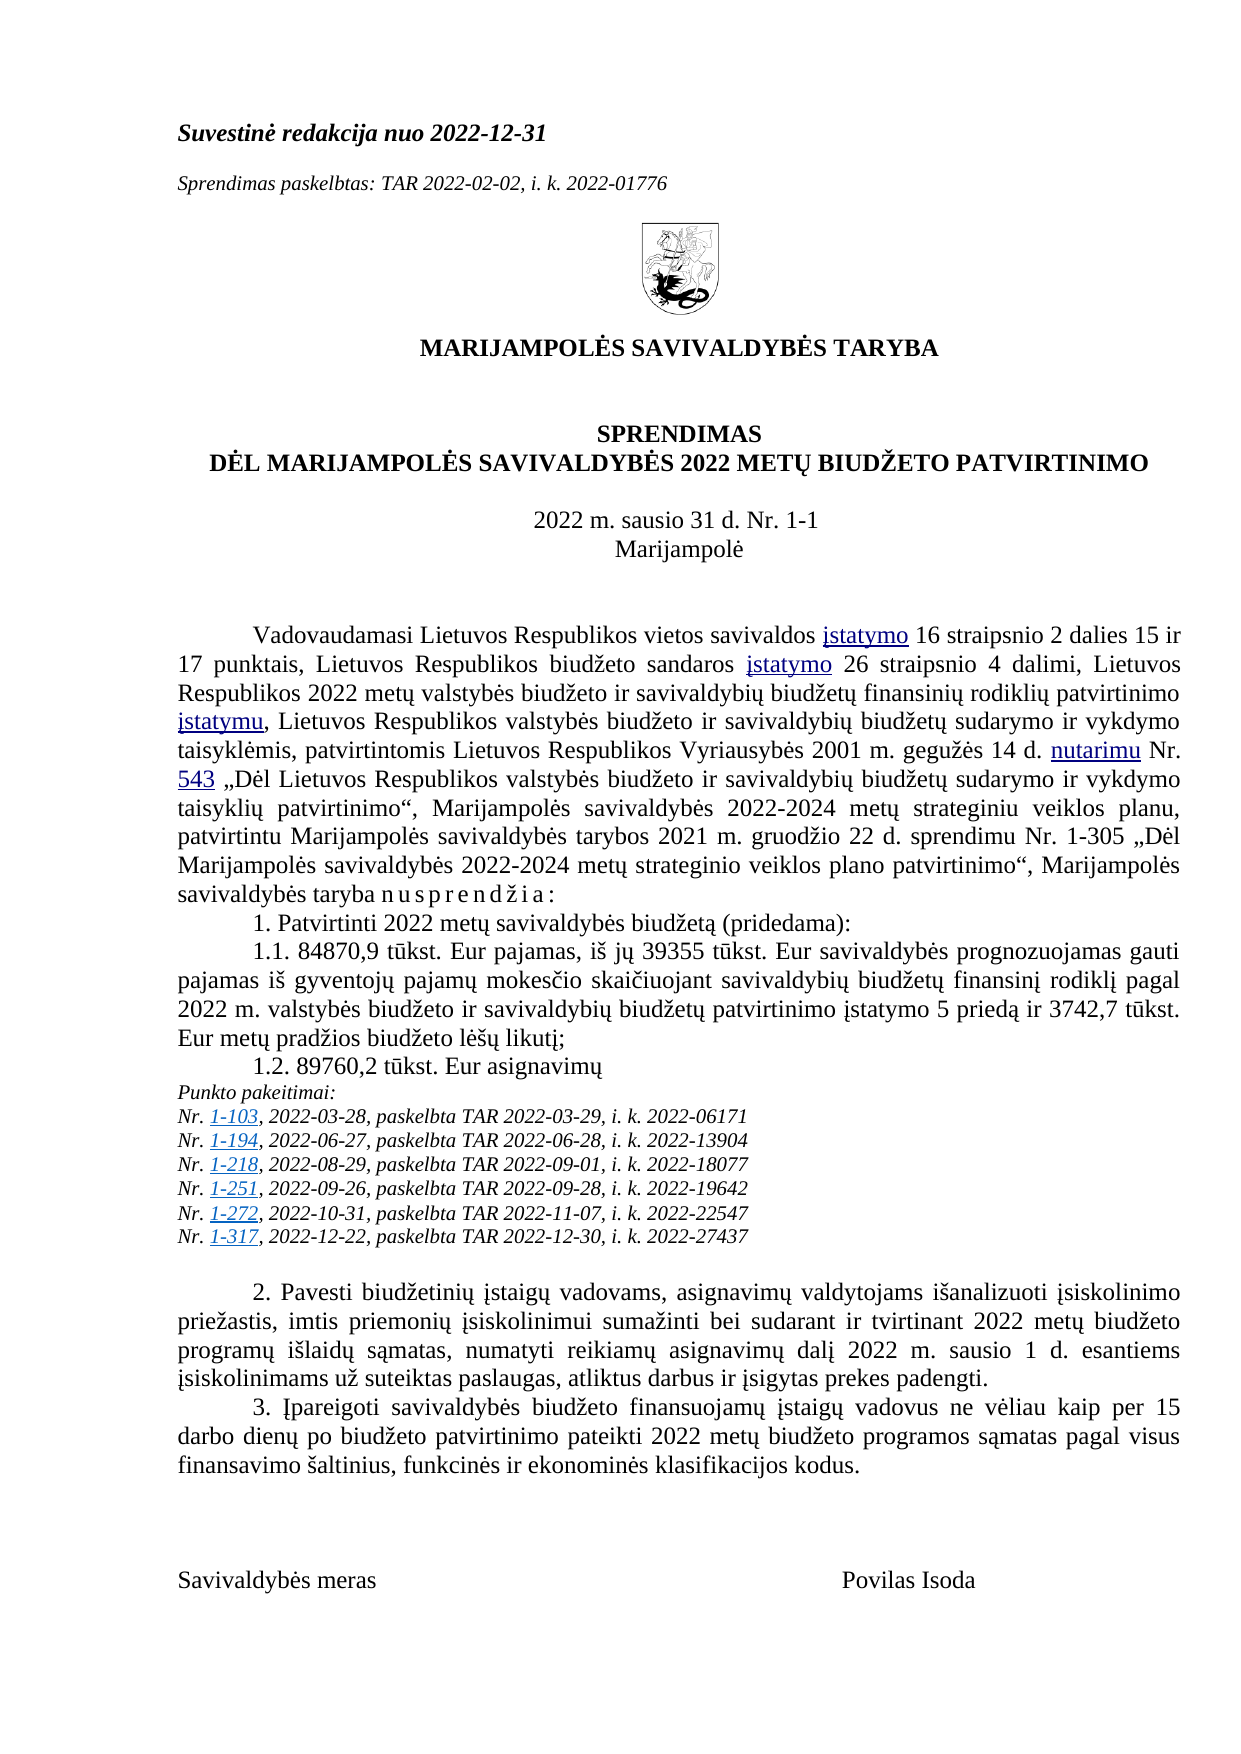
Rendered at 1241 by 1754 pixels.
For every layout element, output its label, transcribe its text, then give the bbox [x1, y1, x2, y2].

text Marijampolė [177, 534, 1181, 563]
text Nr. 1-251, 2022-09-26, paskelbta TAR 2022-09-28, i. k. 2022-19642 [177, 1176, 1181, 1200]
text MARIJAMPOLĖS SAVIVALDYBĖS TARYBA [177, 333, 1181, 361]
text 3. Įpareigoti savivaldybės biudžeto finansuojamų įstaigų vadovus ne vėliau kaip per 15 darbo dienų po biudžeto patvirtinimo pateikti 2022 metų biudžeto programos sąmatas pagal visus finansavimo šaltinius, funkcinės ir ekonominės klasifikacijos kodus. [177, 1392, 1181, 1478]
text 1.2. 89760,2 tūkst. Eur asignavimų [177, 1051, 1181, 1080]
text Nr. 1-317, 2022-12-22, paskelbta TAR 2022-12-30, i. k. 2022-27437 [177, 1224, 1181, 1248]
text Punkto pakeitimai: [177, 1080, 1181, 1104]
text Nr. 1-103, 2022-03-28, paskelbta TAR 2022-03-29, i. k. 2022-06171 [177, 1104, 1181, 1128]
text Suvestinė redakcija nuo 2022-12-31 [177, 118, 1181, 147]
text 2022 m. sausio 31 d. Nr. 1-1 [177, 505, 1181, 534]
text Vadovaudamasi Lietuvos Respublikos vietos savivaldos įstatymo 16 straipsnio 2 dalies 15 ir 17 punktais, Lietuvos Respublikos biudžeto sandaros įstatymo 26 straipsnio 4 dalimi, Lietuvos Respublikos 2022 metų valstybės biudžeto ir savivaldybių biudžetų finansinių rodiklių patvirtinimo įstatymu, Lietuvos Respublikos valstybės biudžeto ir savivaldybių biudžetų sudarymo ir vykdymo taisyklėmis, patvirtintomis Lietuvos Respublikos Vyriausybės 2001 m. gegužės 14 d. nutarimu Nr. 543 „Dėl Lietuvos Respublikos valstybės biudžeto ir savivaldybių biudžetų sudarymo ir vykdymo taisyklių patvirtinimo“, Marijampolės savivaldybės 2022-2024 metų strateginiu veiklos planu, patvirtintu Marijampolės savivaldybės tarybos 2021 m. gruodžio 22 d. sprendimu Nr. 1-305 „Dėl Marijampolės savivaldybės 2022-2024 metų strateginio veiklos plano patvirtinimo“, Marijampolės savivaldybės taryba nusprendžia: [177, 620, 1181, 908]
text Sprendimas paskelbtas: TAR 2022-02-02, i. k. 2022-01776 [177, 171, 1181, 195]
text Nr. 1-272, 2022-10-31, paskelbta TAR 2022-11-07, i. k. 2022-22547 [177, 1200, 1181, 1224]
text 1.1. 84870,9 tūkst. Eur pajamas, iš jų 39355 tūkst. Eur savivaldybės prognozuojamas gauti pajamas iš gyventojų pajamų mokesčio skaičiuojant savivaldybių biudžetų finansinį rodiklį pagal 2022 m. valstybės biudžeto ir savivaldybių biudžetų patvirtinimo įstatymo 5 priedą ir 3742,7 tūkst. Eur metų pradžios biudžeto lėšų likutį; [177, 936, 1181, 1051]
text DĖL MARIJAMPOLĖS SAVIVALDYBĖS 2022 METŲ BIUDŽETO PATVIRTINIMO [177, 448, 1181, 476]
text Nr. 1-194, 2022-06-27, paskelbta TAR 2022-06-28, i. k. 2022-13904 [177, 1128, 1181, 1152]
text Savivaldybės meras Povilas Isoda [177, 1565, 1181, 1593]
text 1. Patvirtinti 2022 metų savivaldybės biudžetą (pridedama): [177, 908, 1181, 936]
text SPRENDIMAS [177, 419, 1181, 448]
text 2. Pavesti biudžetinių įstaigų vadovams, asignavimų valdytojams išanalizuoti įsiskolinimo priežastis, imtis priemonių įsiskolinimui sumažinti bei sudarant ir tvirtinant 2022 metų biudžeto programų išlaidų sąmatas, numatyti reikiamų asignavimų dalį 2022 m. sausio 1 d. esantiems įsiskolinimams už suteiktas paslaugas, atliktus darbus ir įsigytas prekes padengti. [177, 1277, 1181, 1392]
text Nr. 1-218, 2022-08-29, paskelbta TAR 2022-09-01, i. k. 2022-18077 [177, 1152, 1181, 1176]
